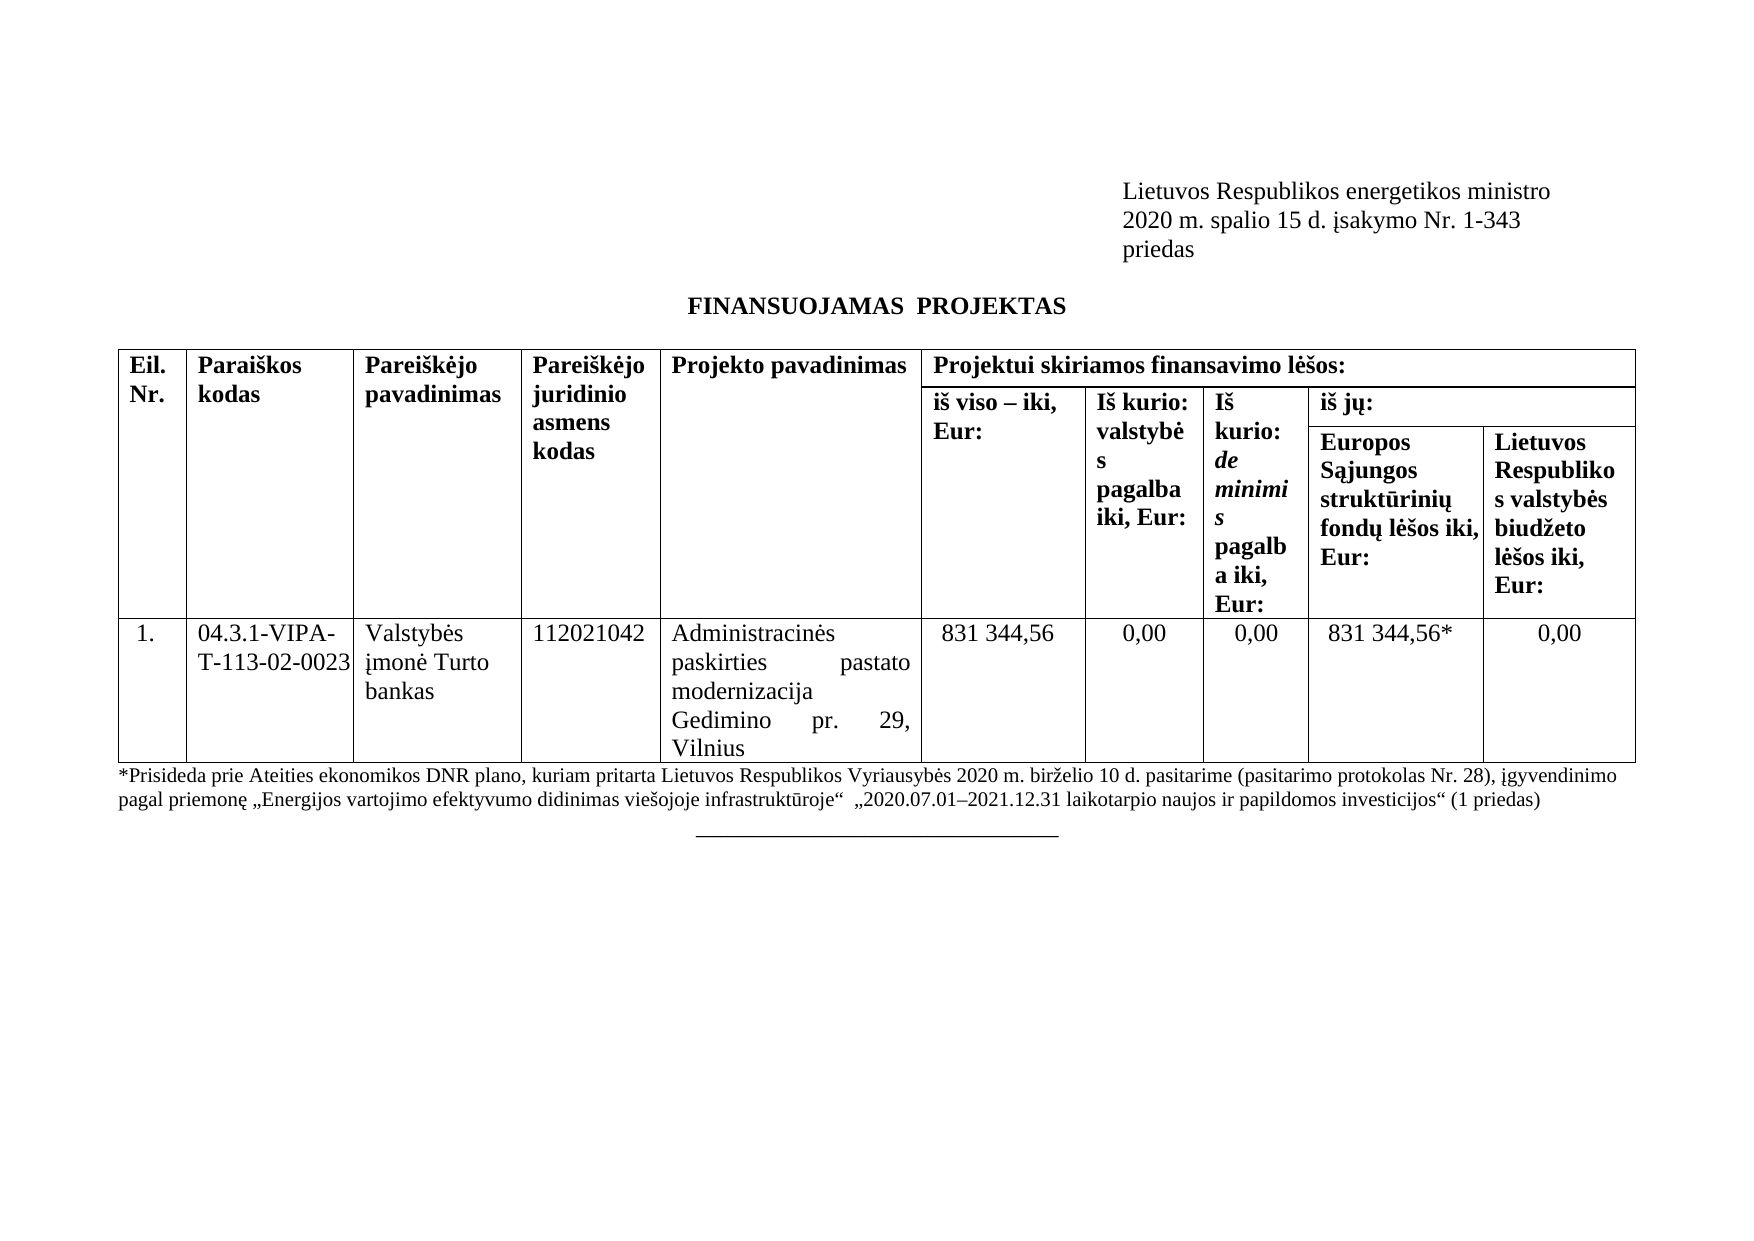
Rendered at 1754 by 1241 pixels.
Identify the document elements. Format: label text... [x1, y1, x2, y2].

text 2020 m. spalio 15 d. įsakymo Nr. 1-343 [1122, 205, 1636, 234]
text FINANSUOJAMAS PROJEKTAS [118, 291, 1636, 320]
table_cell 0,00 [1204, 619, 1308, 762]
table_header Paraiškos kodas [187, 350, 353, 617]
table_cell Iš kurio: valstybės pagalba iki, Eur: [1086, 388, 1203, 617]
table_header Pareiškėjo pavadinimas [354, 350, 521, 617]
table_cell 831 344,56* [1309, 619, 1483, 762]
table_cell Iš kurio: de minimis pagalba iki, Eur: [1204, 388, 1308, 617]
table_cell Valstybės įmonė Turto bankas [354, 619, 521, 762]
table_cell Lietuvos Respublikos valstybės biudžeto lėšos iki, Eur: [1484, 427, 1635, 617]
table_cell 1. [119, 619, 186, 762]
text Lietuvos Respublikos energetikos ministro [1122, 176, 1636, 205]
table_header Projekto pavadinimas [661, 350, 921, 617]
table_cell Europos Sąjungos struktūrinių fondų lėšos iki, Eur: [1309, 427, 1483, 617]
table_cell 0,00 [1484, 619, 1635, 762]
table_cell 0,00 [1086, 619, 1203, 762]
table_cell 112021042 [522, 619, 660, 762]
text priedas [1122, 234, 1636, 263]
text _____________________________ [118, 811, 1636, 840]
table_cell Administracinės paskirties pastato modernizacija Gedimino pr. 29, Vilnius [661, 619, 921, 762]
table_cell iš jų: [1309, 388, 1635, 426]
table_header Eil. Nr. [119, 350, 186, 617]
table_cell 831 344,56 [922, 619, 1085, 762]
text *Prisideda prie Ateities ekonomikos DNR plano, kuriam pritarta Lietuvos Respublikos Vyriausybės 2020 m. birželio 10 d. pasitarime (pasitarimo protokolas Nr. 28), įgyvendinimo pagal priemonę „Energijos vartojimo efektyvumo didinimas viešojoje infrastruktūroje“ „2020.07.01–2021.12.31 laikotarpio naujos ir papildomos investicijos“ (1 priedas) [118, 763, 1636, 811]
table_cell iš viso – iki, Eur: [922, 388, 1085, 617]
table_header Pareiškėjo juridinio asmens kodas [522, 350, 660, 617]
table_cell 04.3.1-VIPA-T-113-02-0023 [187, 619, 353, 762]
table_header Projektui skiriamos finansavimo lėšos: [922, 350, 1635, 386]
